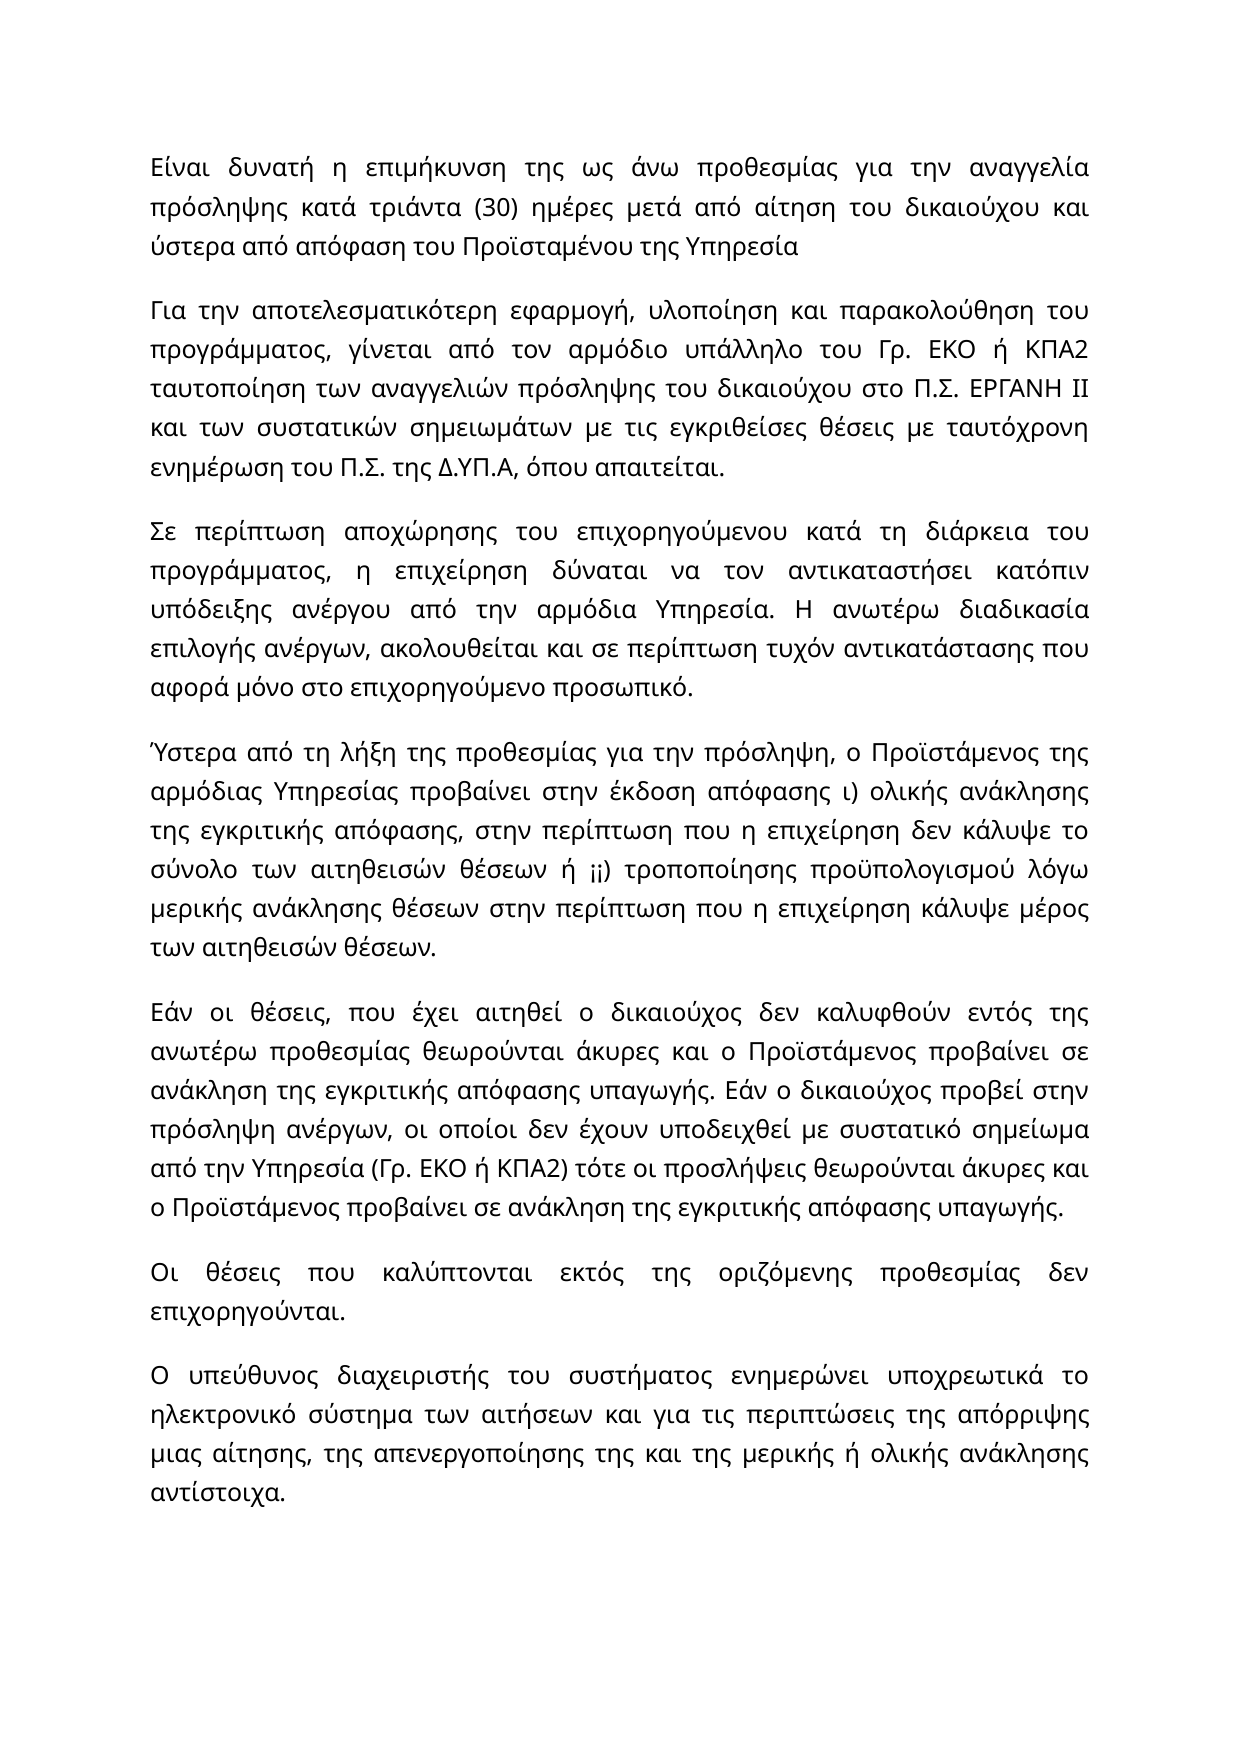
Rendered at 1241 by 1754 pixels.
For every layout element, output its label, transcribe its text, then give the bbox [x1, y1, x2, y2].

text Για την αποτελεσματικότερη εφαρμογή, υλοποίηση και παρακολούθηση του προγράμματος, γίνεται από τον αρμόδιο υπάλληλο του Γρ. ΕΚΟ ή ΚΠΑ2 ταυτοποίηση των αναγγελιών πρόσληψης του δικαιούχου στο Π.Σ. ΕΡΓΑΝΗ ΙΙ και των συστατικών σημειωμάτων με τις εγκριθείσες θέσεις με ταυτόχρονη ενημέρωση του Π.Σ. της Δ.ΥΠ.Α, όπου απαιτείται. [150, 292, 1090, 483]
text Εάν οι θέσεις, που έχει αιτηθεί ο δικαιούχος δεν καλυφθούν εντός της ανωτέρω προθεσμίας θεωρούνται άκυρες και ο Προϊστάμενος προβαίνει σε ανάκληση της εγκριτικής απόφασης υπαγωγής. Εάν ο δικαιούχος προβεί στην πρόσληψη ανέργων, οι οποίοι δεν έχουν υποδειχθεί με συστατικό σημείωμα από την Υπηρεσία (Γρ. ΕΚΟ ή ΚΠΑ2) τότε οι προσλήψεις θεωρούνται άκυρες και ο Προϊστάμενος προβαίνει σε ανάκληση της εγκριτικής απόφασης υπαγωγής. [150, 994, 1090, 1224]
text Σε περίπτωση αποχώρησης του επιχορηγούμενου κατά τη διάρκεια του προγράμματος, η επιχείρηση δύναται να τον αντικαταστήσει κατόπιν υπόδειξης ανέργου από την αρμόδια Υπηρεσία. Η ανωτέρω διαδικασία επιλογής ανέργων, ακολουθείται και σε περίπτωση τυχόν αντικατάστασης που αφορά μόνο στο επιχορηγούμενο προσωπικό. [150, 513, 1090, 704]
text Είναι δυνατή η επιμήκυνση της ως άνω προθεσμίας για την αναγγελία πρόσληψης κατά τριάντα (30) ημέρες μετά από αίτηση του δικαιούχου και ύστερα από απόφαση του Προϊσταμένου της Υπηρεσία [150, 150, 1090, 262]
text Οι θέσεις που καλύπτονται εκτός της οριζόμενης προθεσμίας δεν επιχορηγούνται. [150, 1254, 1090, 1327]
text Ο υπεύθυνος διαχειριστής του συστήματος ενημερώνει υποχρεωτικά το ηλεκτρονικό σύστημα των αιτήσεων και για τις περιπτώσεις της απόρριψης μιας αίτησης, της απενεργοποίησης της και της μερικής ή ολικής ανάκλησης αντίστοιχα. [150, 1357, 1090, 1509]
text Ύστερα από τη λήξη της προθεσμίας για την πρόσληψη, ο Προϊστάμενος της αρμόδιας Υπηρεσίας προβαίνει στην έκδοση απόφασης ι) ολικής ανάκλησης της εγκριτικής απόφασης, στην περίπτωση που η επιχείρηση δεν κάλυψε το σύνολο των αιτηθεισών θέσεων ή ¡¡) τροποποίησης προϋπολογισμού λόγω μερικής ανάκλησης θέσεων στην περίπτωση που η επιχείρηση κάλυψε μέρος των αιτηθεισών θέσεων. [150, 734, 1090, 964]
